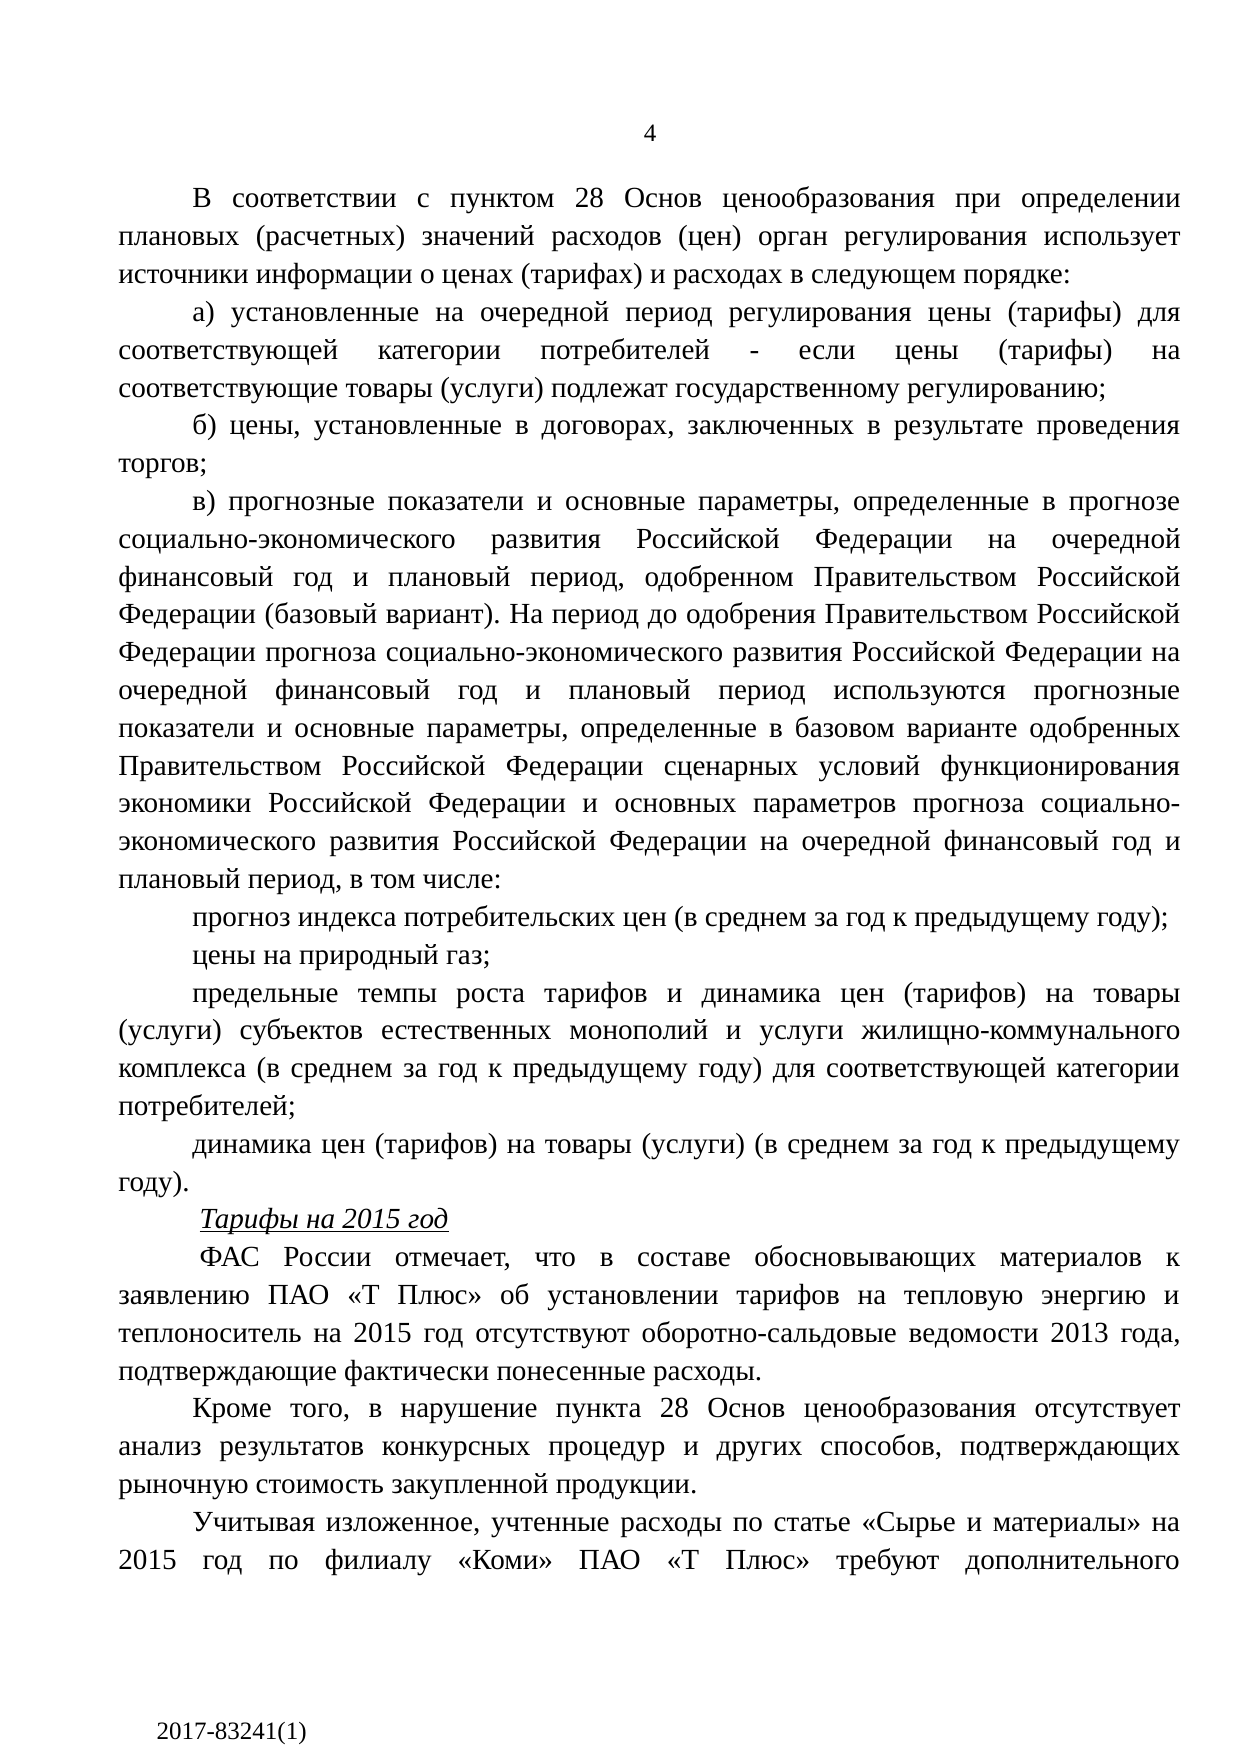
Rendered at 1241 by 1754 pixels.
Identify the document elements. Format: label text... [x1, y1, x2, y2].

text Кроме того, в нарушение пункта 28 Основ ценообразования отсутствует анализ результатов конкурсных процедур и других способов, подтверждающих рыночную стоимость закупленной продукции. [118, 1386, 1181, 1500]
text Тарифы на 2015 год [118, 1197, 1181, 1235]
text В соответствии с пунктом 28 Основ ценообразования при определении плановых (расчетных) значений расходов (цен) орган регулирования использует источники информации о ценах (тарифах) и расходах в следующем порядке: [118, 176, 1181, 290]
text динамика цен (тарифов) на товары (услуги) (в среднем за год к предыдущему году). [118, 1122, 1181, 1197]
text б) цены, установленные в договорах, заключенных в результате проведения торгов; [118, 403, 1181, 479]
text а) установленные на очередной период регулирования цены (тарифы) для соответствующей категории потребителей - если цены (тарифы) на соответствующие товары (услуги) подлежат государственному регулированию; [118, 290, 1181, 403]
text прогноз индекса потребительских цен (в среднем за год к предыдущему году); [118, 895, 1181, 933]
text в) прогнозные показатели и основные параметры, определенные в прогнозе социально-экономического развития Российской Федерации на очередной финансовый год и плановый период, одобренном Правительством Российской Федерации (базовый вариант). На период до одобрения Правительством Российской Федерации прогноза социально-экономического развития Российской Федерации на очередной финансовый год и плановый период используются прогнозные показатели и основные параметры, определенные в базовом варианте одобренных Правительством Российской Федерации сценарных условий функционирования экономики Российской Федерации и основных параметров прогноза социально-экономического развития Российской Федерации на очередной финансовый год и плановый период, в том числе: [118, 479, 1181, 895]
text предельные темпы роста тарифов и динамика цен (тарифов) на товары (услуги) субъектов естественных монополий и услуги жилищно-коммунального комплекса (в среднем за год к предыдущему году) для соответствующей категории потребителей; [118, 970, 1181, 1122]
text Учитывая изложенное, учтенные расходы по статье «Сырье и материалы» на 2015 год по филиалу «Коми» ПАО «Т Плюс» требуют дополнительного [118, 1500, 1181, 1575]
text ФАС России отмечает, что в составе обосновывающих материалов к заявлению ПАО «Т Плюс» об установлении тарифов на тепловую энергию и теплоноситель на 2015 год отсутствуют оборотно-сальдовые ведомости 2013 года, подтверждающие фактически понесенные расходы. [118, 1235, 1181, 1386]
text цены на природный газ; [118, 933, 1181, 970]
